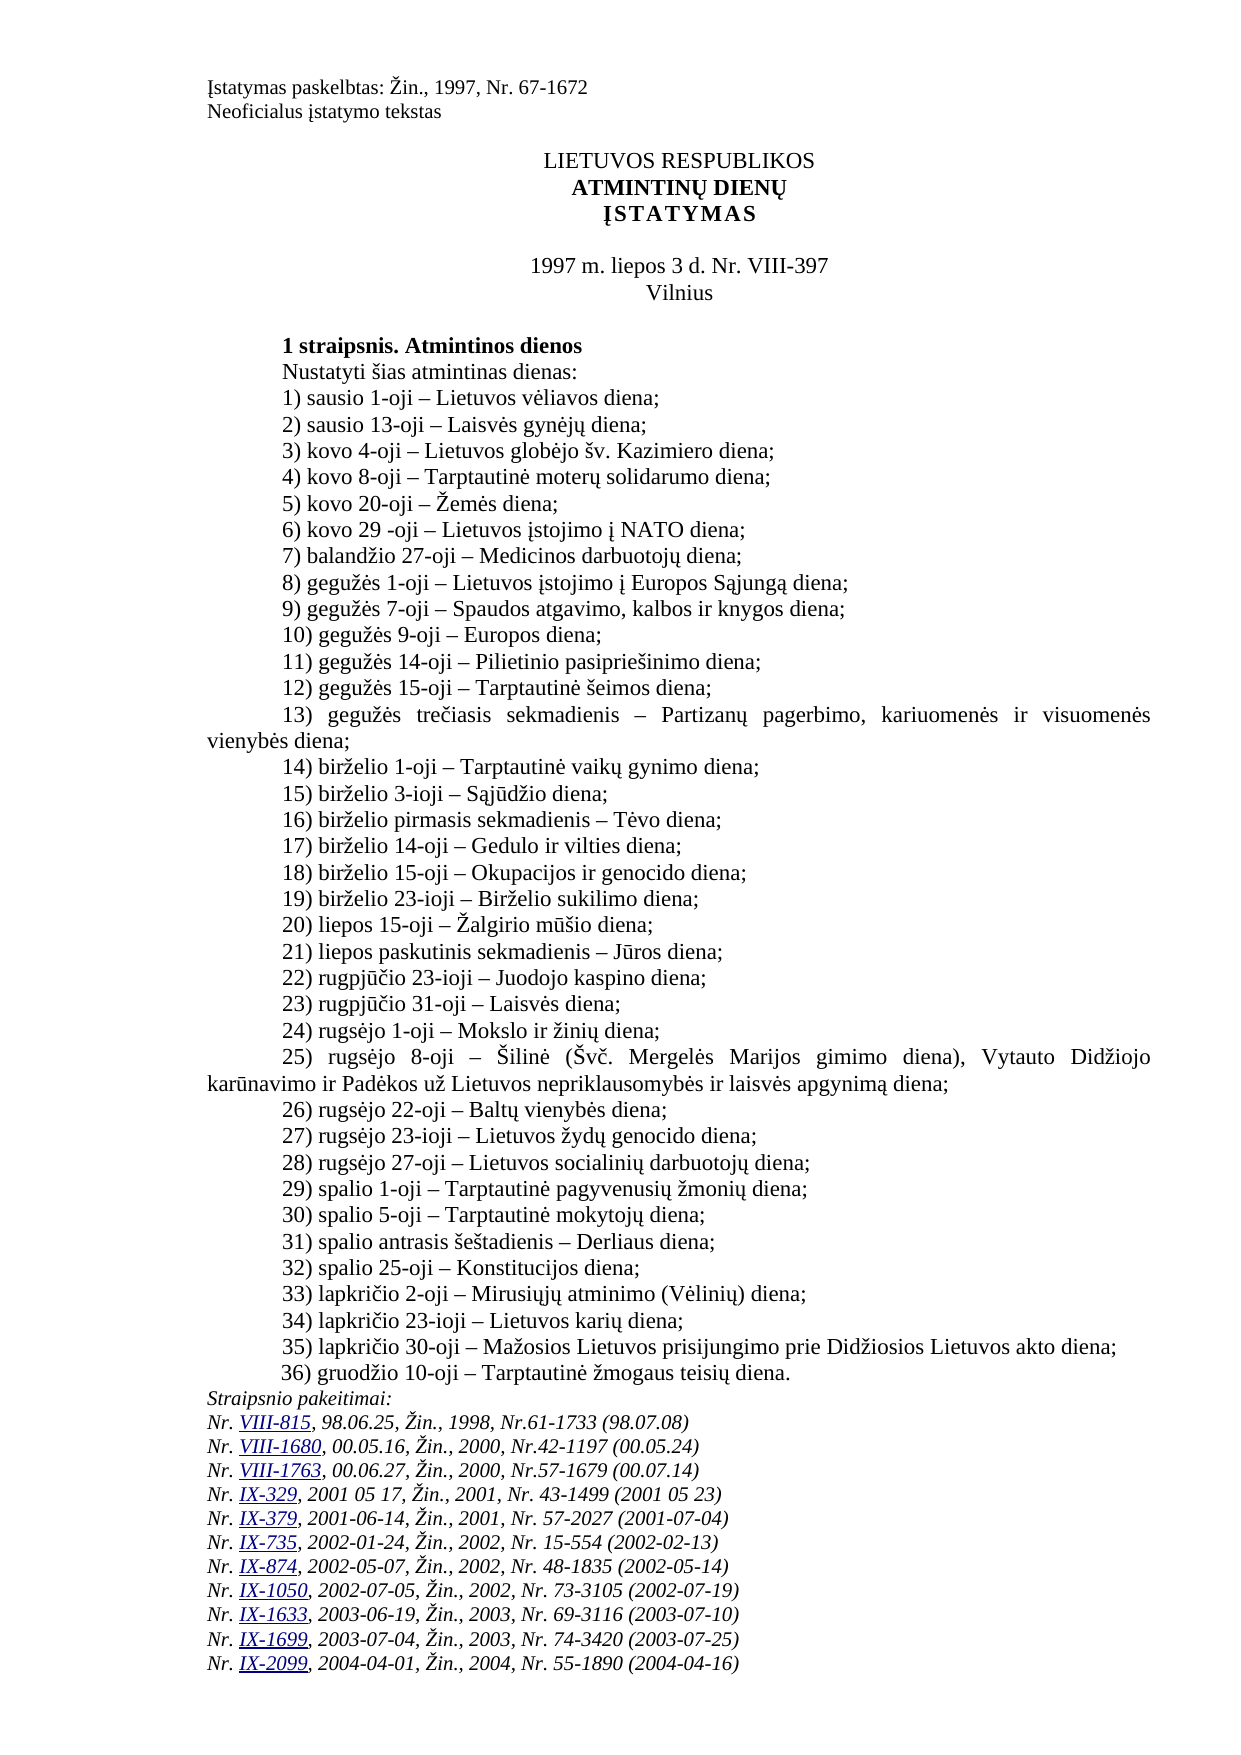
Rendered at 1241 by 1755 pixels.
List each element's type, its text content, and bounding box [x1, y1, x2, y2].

text 8) gegužės 1-oji – Lietuvos įstojimo į Europos Sąjungą diena; [207, 569, 1152, 595]
text 28) rugsėjo 27-oji – Lietuvos socialinių darbuotojų diena; [207, 1149, 1152, 1175]
text Nr. IX-874, 2002-05-07, Žin., 2002, Nr. 48-1835 (2002-05-14) [207, 1554, 1152, 1578]
text 7) balandžio 27-oji – Medicinos darbuotojų diena; [207, 542, 1152, 569]
text Neoficialus įstatymo tekstas [207, 99, 1152, 123]
text Nr. VIII-1680, 00.05.16, Žin., 2000, Nr.42-1197 (00.05.24) [207, 1434, 1152, 1458]
text 21) liepos paskutinis sekmadienis – Jūros diena; [207, 938, 1152, 964]
text 2) sausio 13-oji – Laisvės gynėjų diena; [207, 411, 1152, 437]
text 32) spalio 25-oji – Konstitucijos diena; [207, 1254, 1152, 1280]
text 34) lapkričio 23-ioji – Lietuvos karių diena; [207, 1307, 1152, 1333]
text 1 straipsnis. Atmintinos dienos [207, 332, 1152, 358]
text 36) gruodžio 10-oji – Tarptautinė žmogaus teisių diena. [207, 1359, 1152, 1386]
text ĮSTATYMAS [207, 200, 1152, 226]
text Nr. IX-735, 2002-01-24, Žin., 2002, Nr. 15-554 (2002-02-13) [207, 1530, 1152, 1554]
text Nr. IX-329, 2001 05 17, Žin., 2001, Nr. 43-1499 (2001 05 23) [207, 1482, 1152, 1506]
text 6) kovo 29 -oji – Lietuvos įstojimo į NATO diena; [207, 516, 1152, 542]
text 4) kovo 8-oji – Tarptautinė moterų solidarumo diena; [207, 463, 1152, 490]
text Nr. VIII-815, 98.06.25, Žin., 1998, Nr.61-1733 (98.07.08) [207, 1410, 1152, 1434]
text 1997 m. liepos 3 d. Nr. VIII-397 Vilnius [207, 253, 1152, 305]
text 14) birželio 1-oji – Tarptautinė vaikų gynimo diena; [207, 753, 1152, 780]
text 11) gegužės 14-oji – Pilietinio pasipriešinimo diena; [207, 648, 1152, 674]
text 27) rugsėjo 23-ioji – Lietuvos žydų genocido diena; [207, 1122, 1152, 1149]
text 31) spalio antrasis šeštadienis – Derliaus diena; [207, 1228, 1152, 1254]
text 19) birželio 23-ioji – Birželio sukilimo diena; [207, 885, 1152, 911]
text 18) birželio 15-oji – Okupacijos ir genocido diena; [207, 859, 1152, 885]
text 1) sausio 1-oji – Lietuvos vėliavos diena; [207, 384, 1152, 411]
text Nr. IX-1699, 2003-07-04, Žin., 2003, Nr. 74-3420 (2003-07-25) [207, 1626, 1152, 1651]
text Nr. IX-1050, 2002-07-05, Žin., 2002, Nr. 73-3105 (2002-07-19) [207, 1578, 1152, 1602]
text Nustatyti šias atmintinas dienas: [207, 358, 1152, 384]
text ATMINTINŲ DIENŲ [207, 173, 1152, 200]
text 22) rugpjūčio 23-ioji – Juodojo kaspino diena; [207, 964, 1152, 991]
text LIETUVOS RESPUBLIKOS [207, 147, 1152, 173]
text 24) rugsėjo 1-oji – Mokslo ir žinių diena; [207, 1017, 1152, 1043]
text Įstatymas paskelbtas: Žin., 1997, Nr. 67-1672 [207, 75, 1152, 99]
text Straipsnio pakeitimai: [207, 1386, 1152, 1410]
text 35) lapkričio 30-oji – Mažosios Lietuvos prisijungimo prie Didžiosios Lietuvos akto diena; [207, 1333, 1152, 1359]
text 15) birželio 3-ioji – Sąjūdžio diena; [207, 780, 1152, 806]
text 23) rugpjūčio 31-oji – Laisvės diena; [207, 991, 1152, 1017]
text 3) kovo 4-oji – Lietuvos globėjo šv. Kazimiero diena; [207, 437, 1152, 463]
text Nr. IX-379, 2001-06-14, Žin., 2001, Nr. 57-2027 (2001-07-04) [207, 1506, 1152, 1530]
text 33) lapkričio 2-oji – Mirusiųjų atminimo (Vėlinių) diena; [207, 1280, 1152, 1307]
text 5) kovo 20-oji – Žemės diena; [207, 490, 1152, 516]
text 13) gegužės trečiasis sekmadienis – Partizanų pagerbimo, kariuomenės ir visuomenės vienybės diena; [207, 701, 1152, 753]
text 9) gegužės 7-oji – Spaudos atgavimo, kalbos ir knygos diena; [207, 595, 1152, 622]
text 20) liepos 15-oji – Žalgirio mūšio diena; [207, 911, 1152, 938]
text 10) gegužės 9-oji – Europos diena; [207, 622, 1152, 648]
text 26) rugsėjo 22-oji – Baltų vienybės diena; [207, 1096, 1152, 1122]
text Nr. VIII-1763, 00.06.27, Žin., 2000, Nr.57-1679 (00.07.14) [207, 1458, 1152, 1482]
text 29) spalio 1-oji – Tarptautinė pagyvenusių žmonių diena; [207, 1175, 1152, 1201]
text 30) spalio 5-oji – Tarptautinė mokytojų diena; [207, 1201, 1152, 1228]
text Nr. IX-2099, 2004-04-01, Žin., 2004, Nr. 55-1890 (2004-04-16) [207, 1651, 1152, 1674]
text 16) birželio pirmasis sekmadienis – Tėvo diena; [207, 806, 1152, 832]
text Nr. IX-1633, 2003-06-19, Žin., 2003, Nr. 69-3116 (2003-07-10) [207, 1602, 1152, 1626]
text 25) rugsėjo 8-oji – Šilinė (Švč. Mergelės Marijos gimimo diena), Vytauto Didžiojo karūnavimo ir Padėkos už Lietuvos nepriklausomybės ir laisvės apgynimą diena; [207, 1043, 1152, 1096]
text 17) birželio 14-oji – Gedulo ir vilties diena; [207, 832, 1152, 859]
text 12) gegužės 15-oji – Tarptautinė šeimos diena; [207, 674, 1152, 701]
